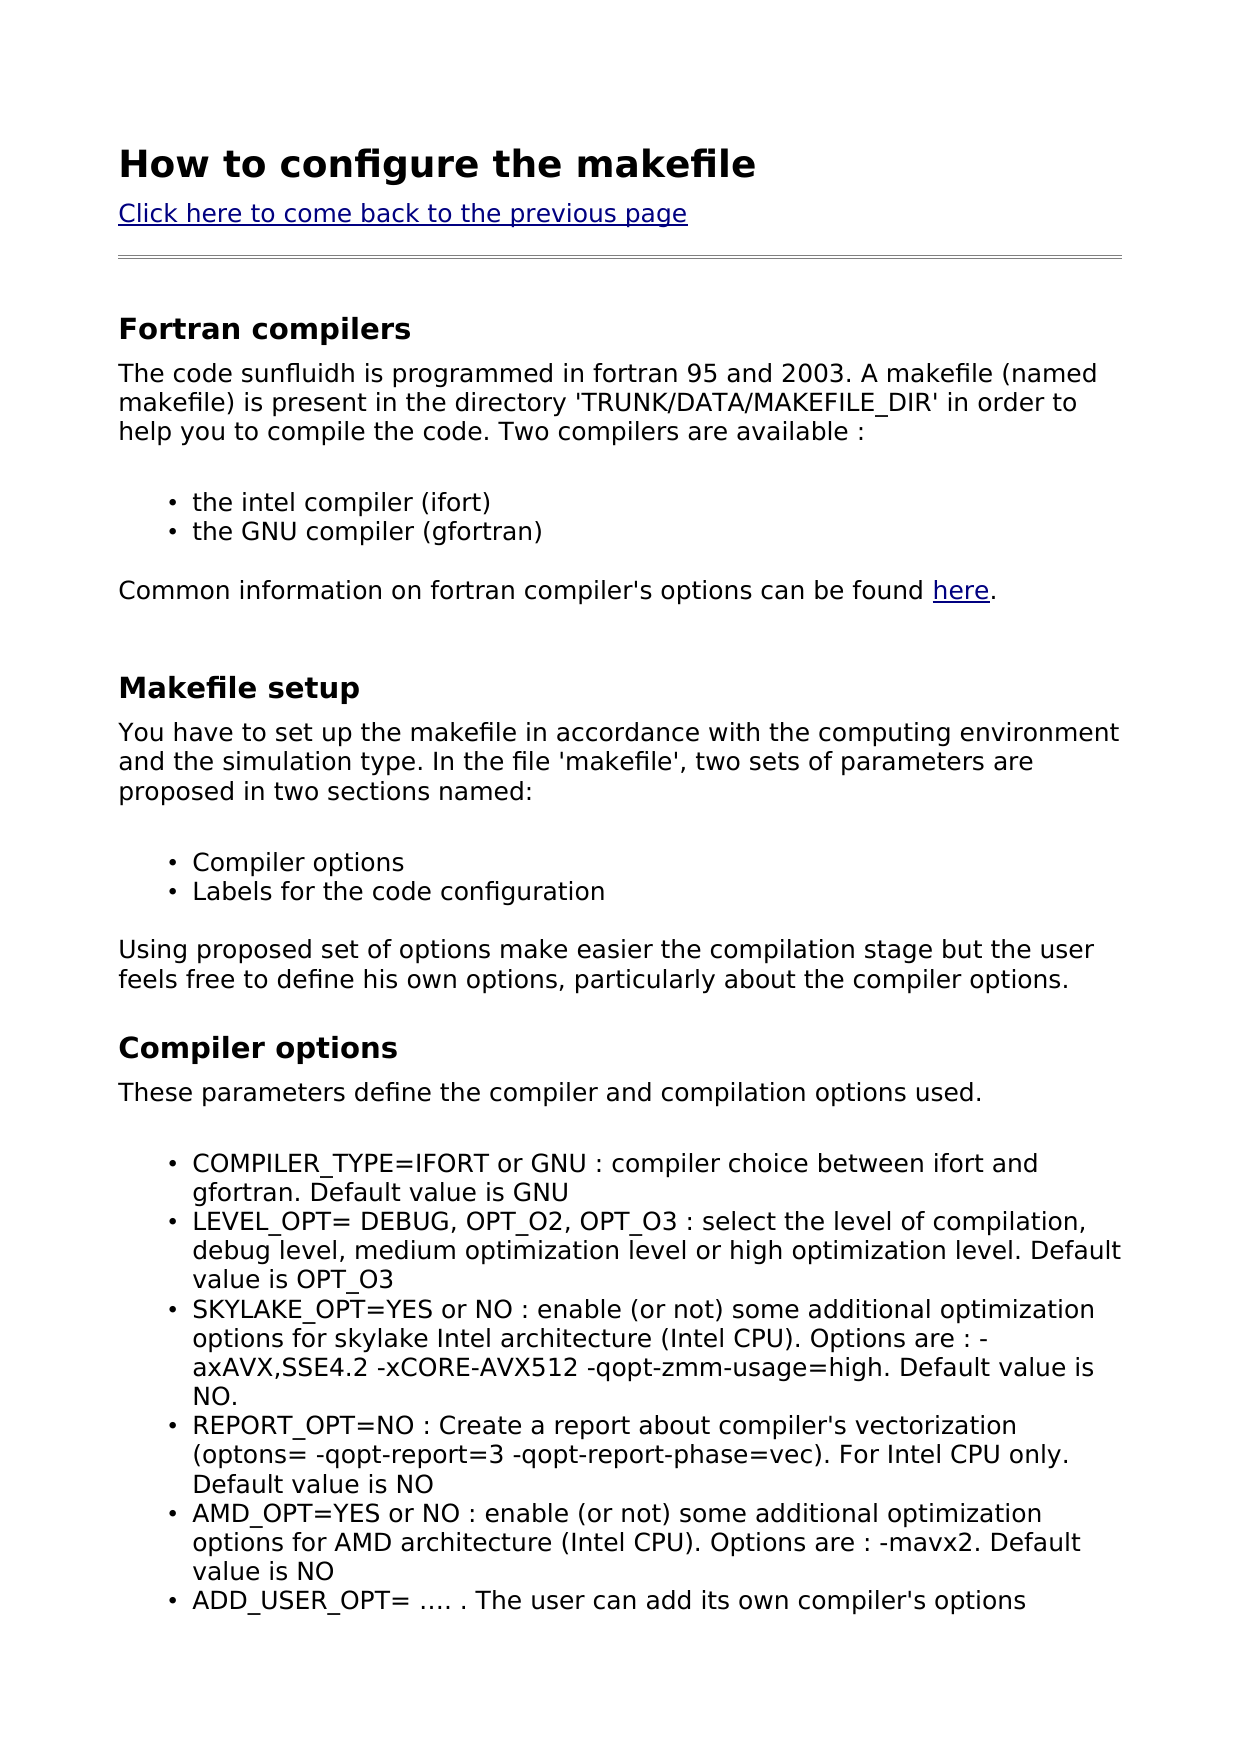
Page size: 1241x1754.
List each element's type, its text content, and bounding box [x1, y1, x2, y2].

text Common information on fortran compiler's options can be found here. [118, 576, 1122, 634]
text Click here to come back to the previous page [118, 199, 1122, 228]
list Labels for the code configuration [177, 877, 1122, 906]
list Compiler options [177, 848, 1122, 877]
list the GNU compiler (gfortran) [177, 517, 1122, 547]
list ADD_USER_OPT= …. . The user can add its own compiler's options [177, 1587, 1122, 1616]
list COMPILER_TYPE=IFORT or GNU : compiler choice between ifort and gfortran. Default value is GNU [177, 1149, 1122, 1207]
list LEVEL_OPT= DEBUG, OPT_O2, OPT_O3 : select the level of compilation, debug level, medium optimization level or high optimization level. Default value is OPT_O3 [177, 1207, 1122, 1295]
subtitle Fortran compilers [118, 312, 1122, 346]
list REPORT_OPT=NO : Create a report about compiler's vectorization (optons= -qopt-report=3 -qopt-report-phase=vec). For Intel CPU only. Default value is NO [177, 1412, 1122, 1499]
subtitle Compiler options [118, 1031, 1122, 1065]
subtitle How to configure the makefile [118, 143, 1122, 187]
list SKYLAKE_OPT=YES or NO : enable (or not) some additional optimization options for skylake Intel architecture (Intel CPU). Options are : -axAVX,SSE4.2 -xCORE-AVX512 -qopt-zmm-usage=high. Default value is NO. [177, 1295, 1122, 1412]
text The code sunfluidh is programmed in fortran 95 and 2003. A makefile (named makefile) is present in the directory 'TRUNK/DATA/MAKEFILE_DIR' in order to help you to compile the code. Two compilers are available : [118, 359, 1122, 446]
list the intel compiler (ifort) [177, 488, 1122, 517]
text You have to set up the makefile in accordance with the computing environment and the simulation type. In the file 'makefile', two sets of parameters are proposed in two sections named: [118, 718, 1122, 806]
text Using proposed set of options make easier the compilation stage but the user feels free to define his own options, particularly about the compiler options. [118, 936, 1122, 994]
subtitle Makefile setup [118, 672, 1122, 706]
text These parameters define the compiler and compilation options used. [118, 1078, 1122, 1107]
list AMD_OPT=YES or NO : enable (or not) some additional optimization options for AMD architecture (Intel CPU). Options are : -mavx2. Default value is NO [177, 1499, 1122, 1587]
